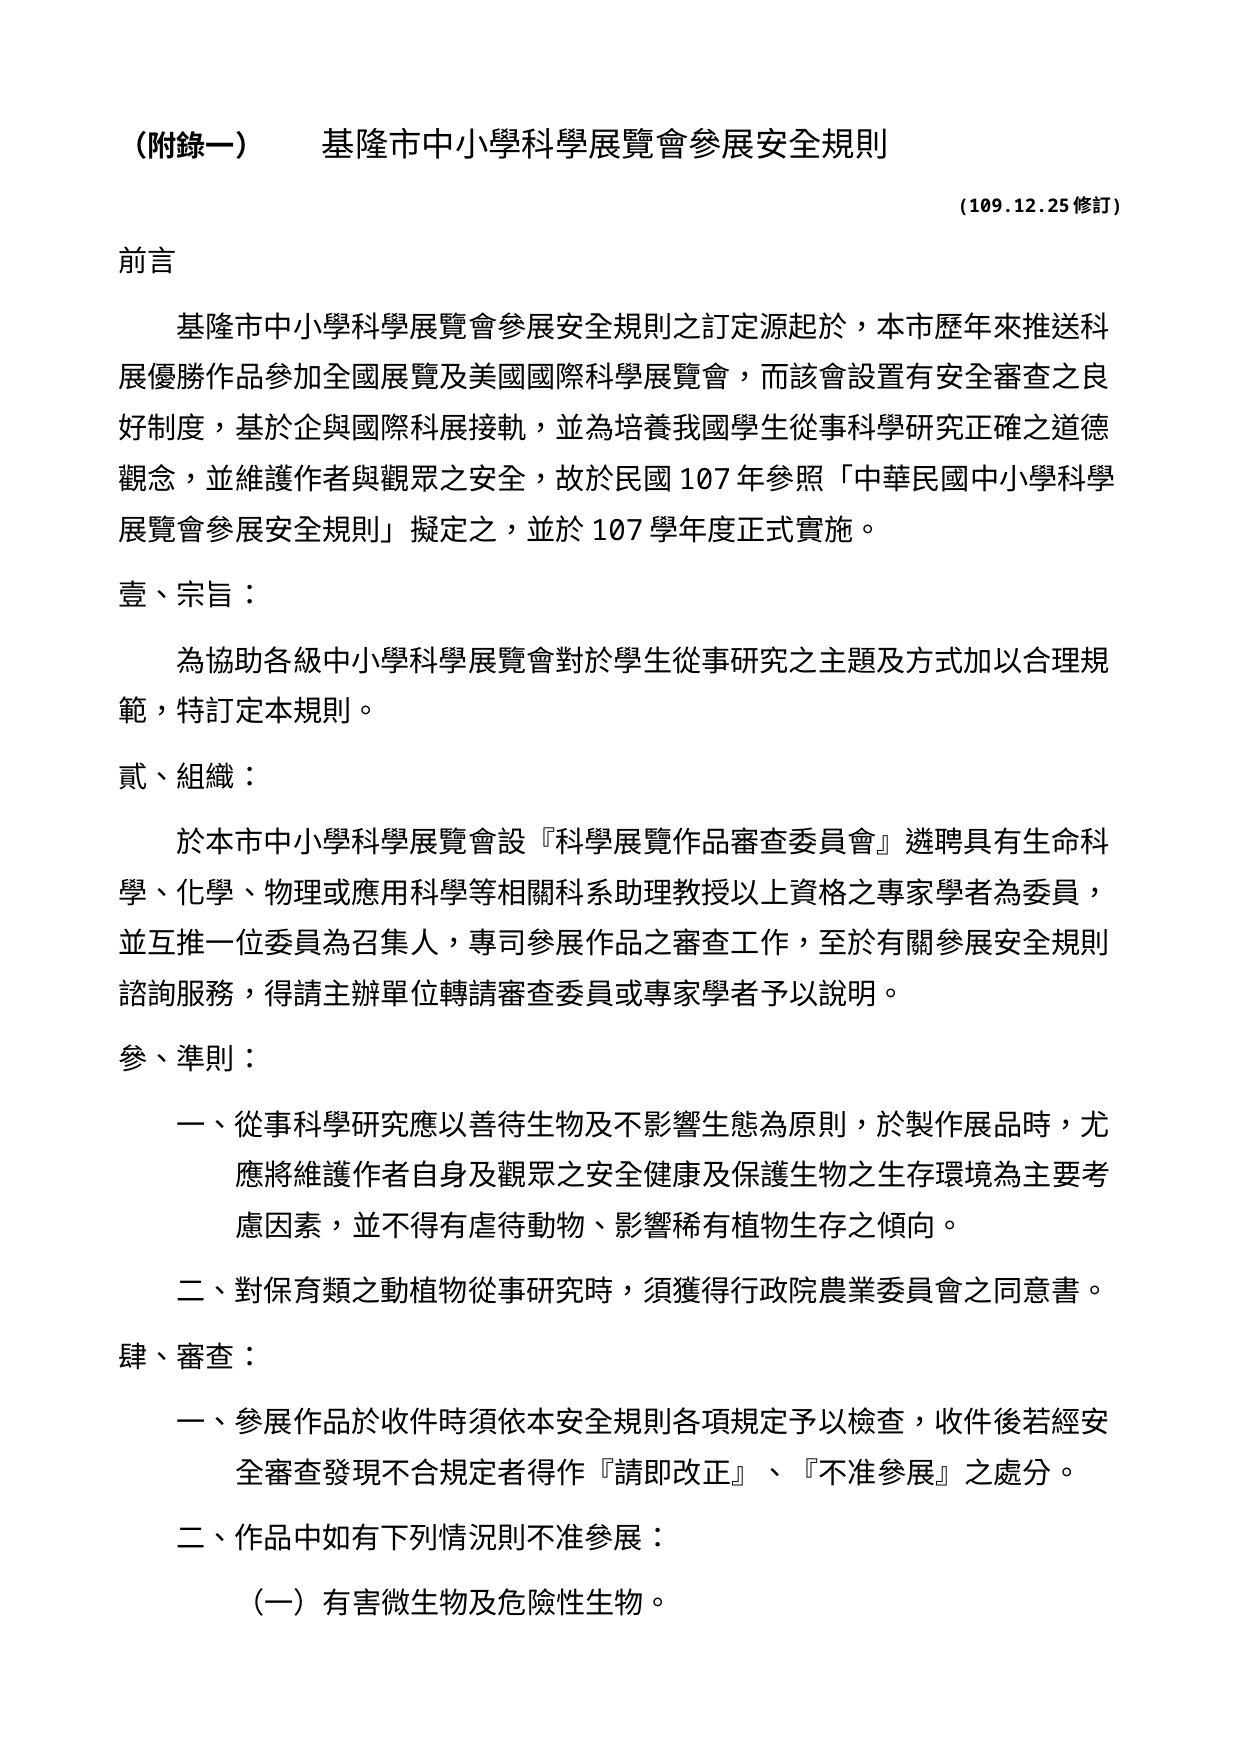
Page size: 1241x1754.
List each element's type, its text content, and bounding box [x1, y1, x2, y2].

text 二、作品中如有下列情況則不准參展： [176, 1515, 1122, 1557]
text (109.12.25修訂) [118, 191, 1122, 218]
text 基隆市中小學科學展覽會參展安全規則之訂定源起於，本市歷年來推送科展優勝作品參加全國展覽及美國國際科學展覽會，而該會設置有安全審查之良好制度，基於企與國際科展接軌，並為培養我國學生從事科學研究正確之道德觀念，並維護作者與觀眾之安全，故於民國107年參照「中華民國中小學科學展覽會參展安全規則」擬定之，並於107學年度正式實施。 [118, 303, 1122, 549]
text 前言 [118, 238, 1122, 280]
text （一）有害微生物及危險性生物。 [235, 1580, 1122, 1622]
text 肆、審查： [118, 1333, 1122, 1376]
text （附錄一） 基隆市中小學科學展覽會參展安全規則 [118, 118, 1122, 167]
text 於本市中小學科學展覽會設『科學展覽作品審查委員會』遴聘具有生命科學、化學、物理或應用科學等相關科系助理教授以上資格之專家學者為委員，並互推一位委員為召集人，專司參展作品之審查工作，至於有關參展安全規則諮詢服務，得請主辦單位轉請審查委員或專家學者予以說明。 [118, 818, 1122, 1013]
text 一、從事科學研究應以善待生物及不影響生態為原則，於製作展品時，尤應將維護作者自身及觀眾之安全健康及保護生物之生存環境為主要考慮因素，並不得有虐待動物、影響稀有植物生存之傾向。 [176, 1101, 1122, 1245]
text 貳、組織： [118, 753, 1122, 795]
text 參、準則： [118, 1036, 1122, 1078]
text 二、對保育類之動植物從事研究時，須獲得行政院農業委員會之同意書。 [176, 1268, 1122, 1310]
text 為協助各級中小學科學展覽會對於學生從事研究之主題及方式加以合理規範，特訂定本規則。 [118, 637, 1122, 730]
text 一、參展作品於收件時須依本安全規則各項規定予以檢查，收件後若經安全審查發現不合規定者得作『請即改正』、『不准參展』之處分。 [176, 1399, 1122, 1492]
text 壹、宗旨： [118, 572, 1122, 614]
